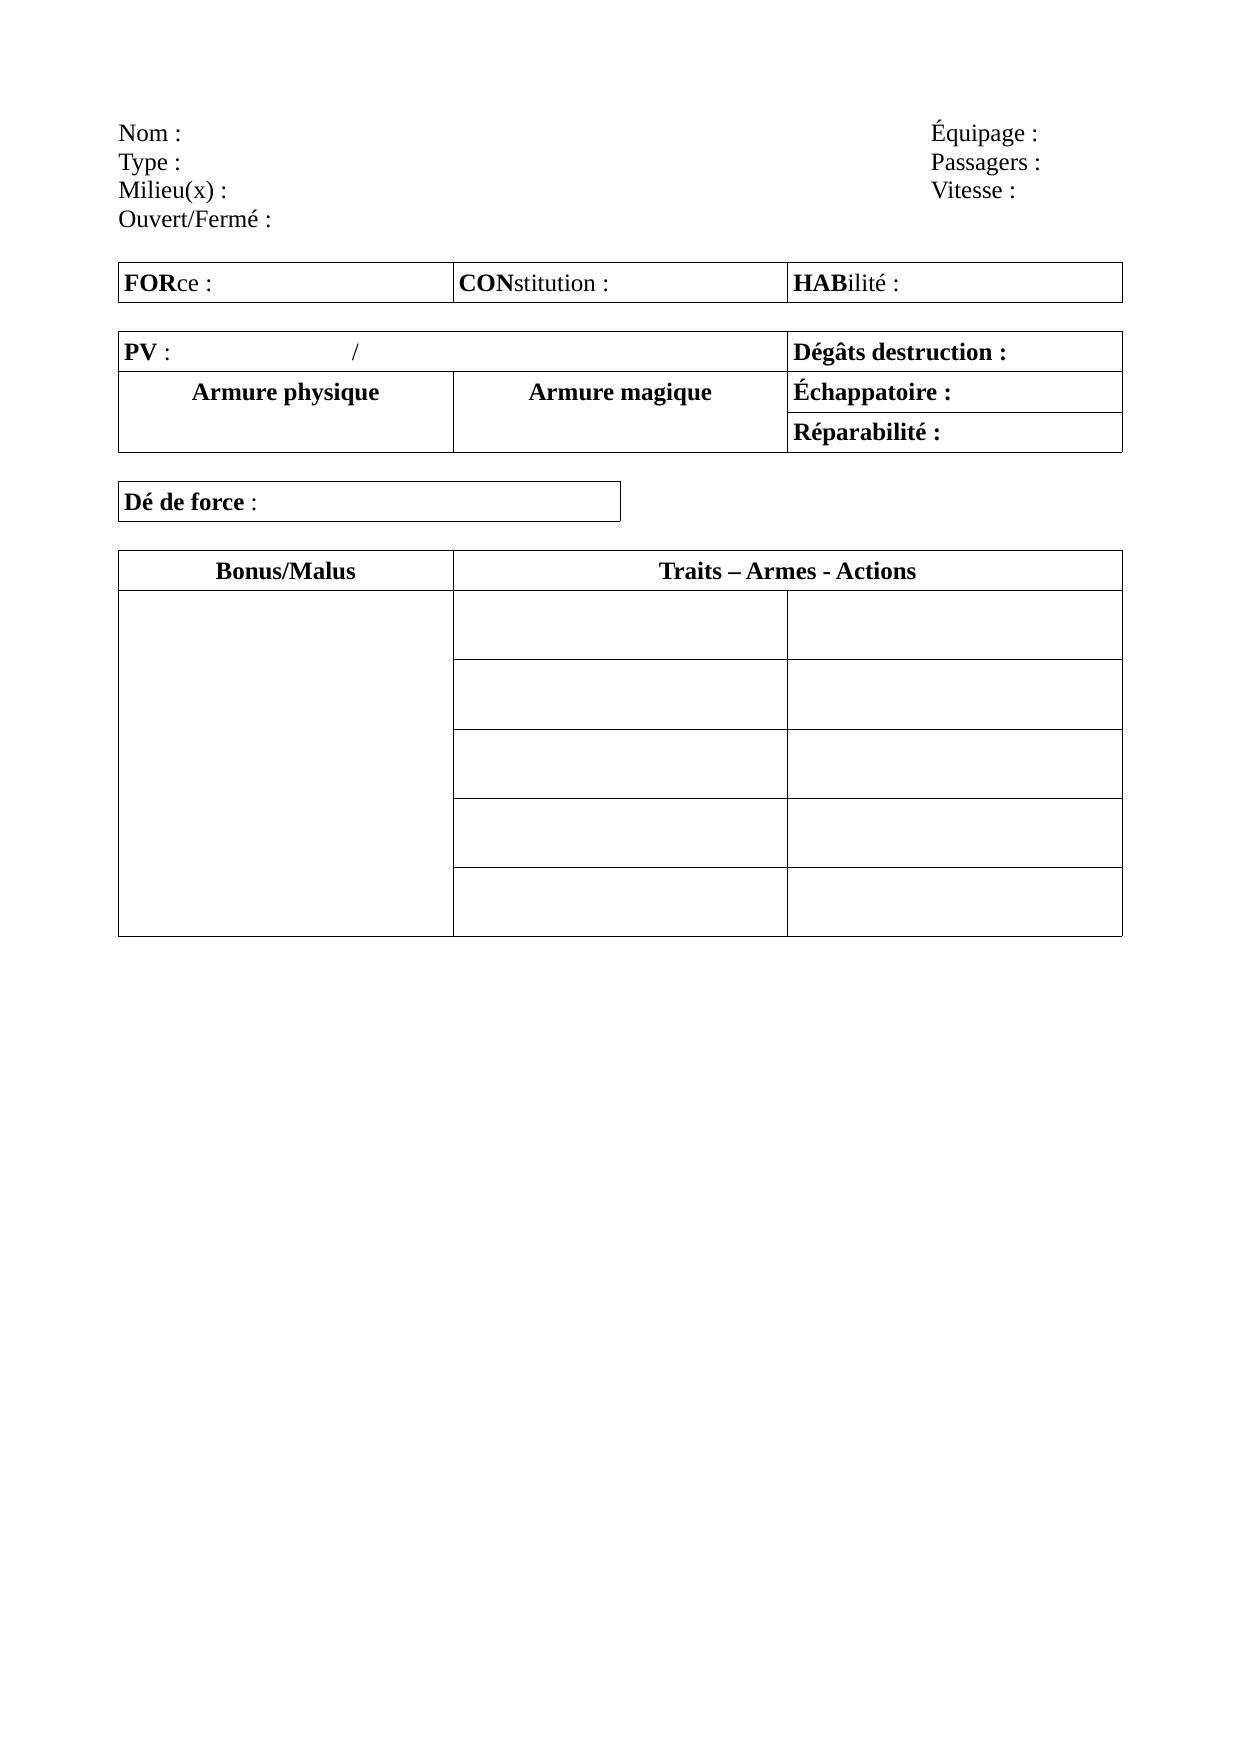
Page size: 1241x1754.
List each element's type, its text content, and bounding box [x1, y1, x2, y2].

table_cell [454, 730, 787, 797]
table_cell [119, 591, 453, 936]
table_header HABilité : [788, 263, 1122, 302]
text Type : Passagers : [118, 147, 1122, 176]
table_cell [788, 660, 1122, 728]
table_cell [788, 799, 1122, 867]
table_header FORce : [119, 263, 453, 302]
table_header Dé de force : [119, 482, 620, 521]
table_header PV : / [119, 332, 787, 371]
table_cell [454, 799, 787, 867]
table_header [621, 481, 1122, 521]
text Nom : Équipage : [118, 118, 1122, 147]
table_header Bonus/Malus [119, 551, 453, 590]
table_cell Armure magique [454, 372, 787, 452]
table_cell [454, 868, 787, 936]
table_cell Échappatoire : [788, 372, 1122, 412]
table_cell [454, 591, 787, 659]
table_header Traits – Armes - Actions [454, 551, 1122, 590]
text Ouvert/Fermé : [118, 204, 1122, 233]
text Milieu(x) : Vitesse : [118, 176, 1122, 204]
table_cell [788, 868, 1122, 936]
table_cell Armure physique [119, 372, 453, 452]
table_cell [788, 591, 1122, 659]
table_header CONstitution : [454, 263, 787, 302]
table_cell [788, 730, 1122, 797]
table_header Dégâts destruction : [788, 332, 1122, 371]
table_cell [454, 660, 787, 728]
table_cell Réparabilité : [788, 413, 1122, 452]
